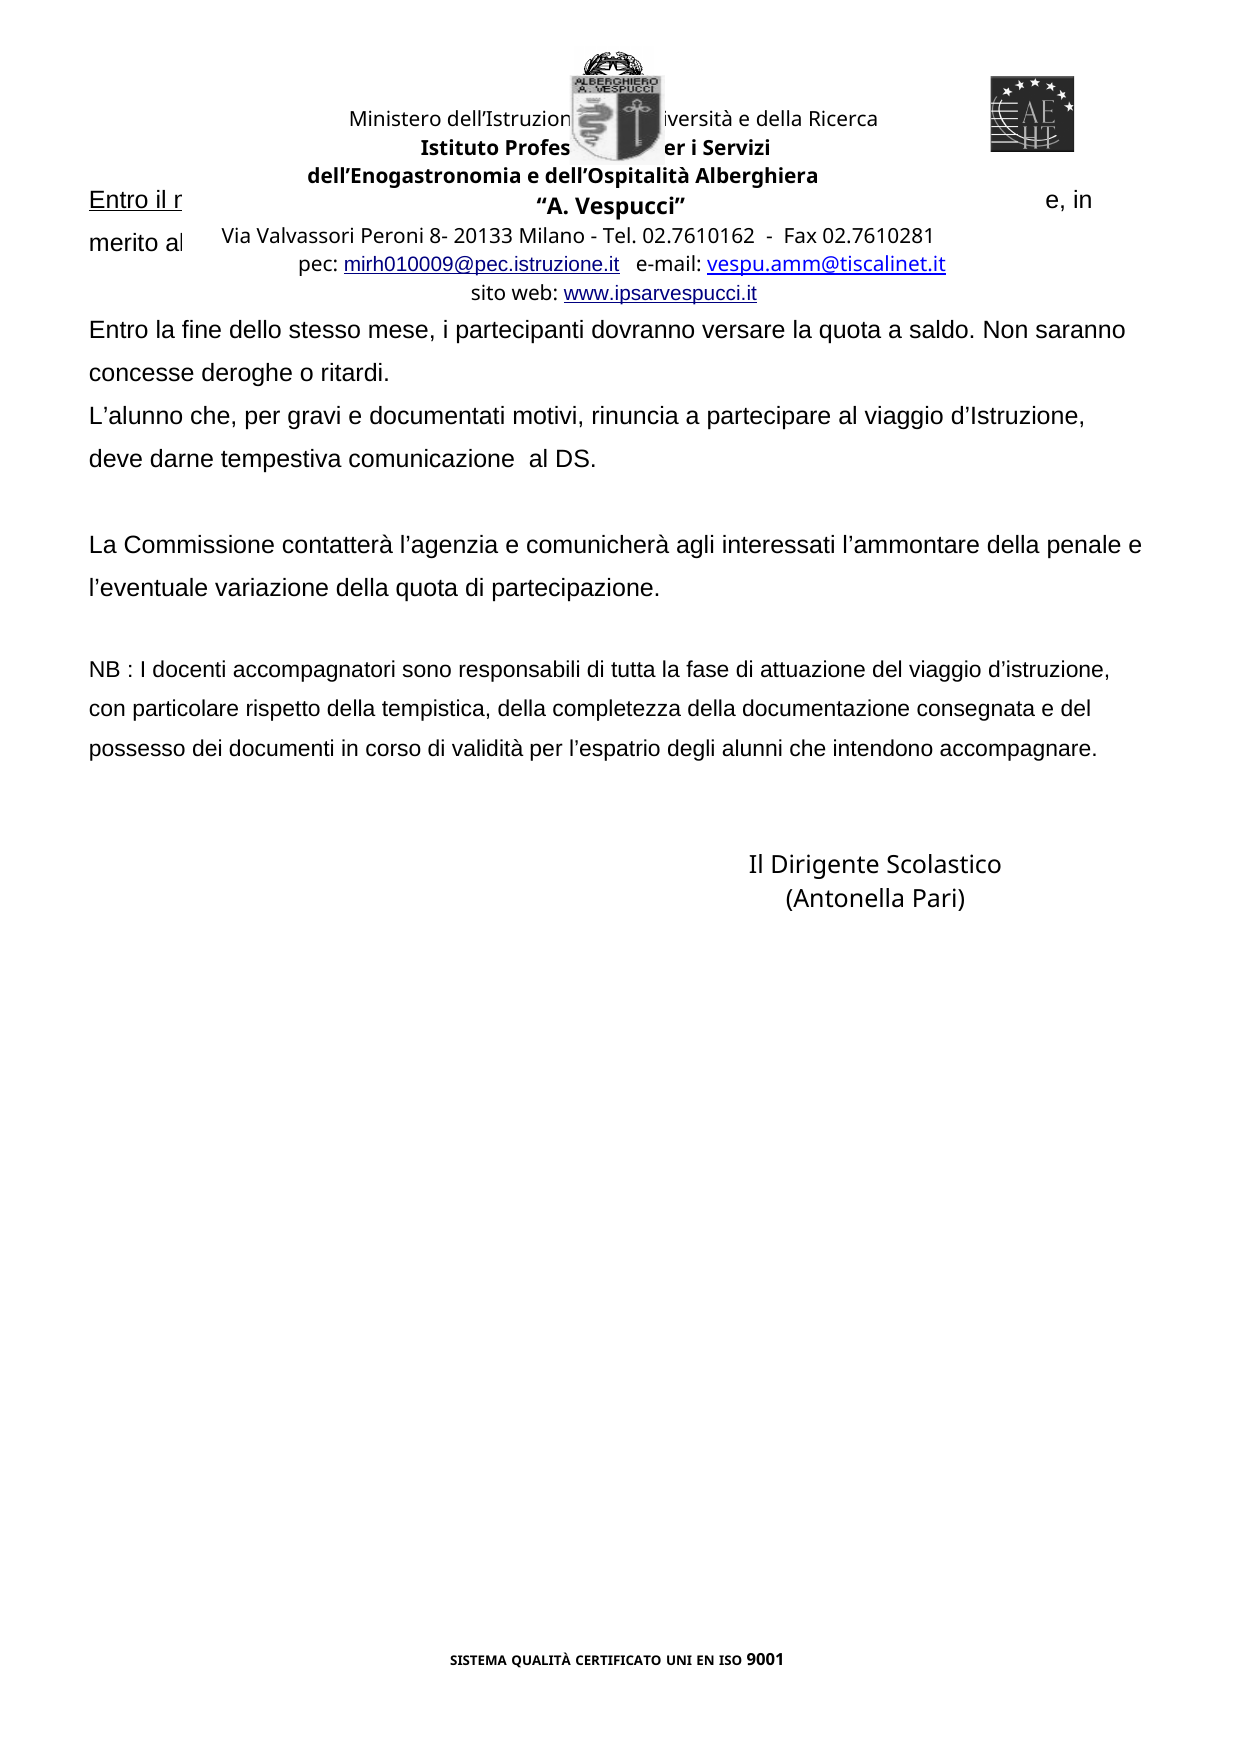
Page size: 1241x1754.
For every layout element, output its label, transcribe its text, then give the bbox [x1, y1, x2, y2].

text NB : I docenti accompagnatori sono responsabili di tutta la fase di attuazione del viaggio d’istruzione, con particolare rispetto della tempistica, della completezza della documentazione consegnata e del possesso dei documenti in corso di validità per l’espatrio degli alunni che intendono accompagnare. [89, 656, 1146, 761]
text Entro il mese di gennaio, il Consiglio di Istituto delibera, sulla base delle offerte ricevute, in merito alla scelta delle agenzie. [89, 211, 182, 257]
text L’alunno che, per gravi e documentati motivi, rinuncia a partecipare al viaggio d’Istruzione, deve darne tempestiva comunicazione al DS. [89, 401, 1146, 473]
text La Commissione contatterà l’agenzia e comunicherà agli interessati l’ammontare della penale e l’eventuale variazione della quota di partecipazione. [89, 530, 1146, 602]
text Entro il mese di gennaio, il Consiglio di Istituto delibera, sulla base delle offerte ricevute, in merito alla scelta delle agenzie. [1045, 185, 1146, 257]
text (Antonella Pari) [531, 880, 1146, 914]
text Entro la fine dello stesso mese, i partecipanti dovranno versare la quota a saldo. Non saranno concesse deroghe o ritardi. [89, 314, 1146, 386]
text Il Dirigente Scolastico [531, 846, 1146, 880]
